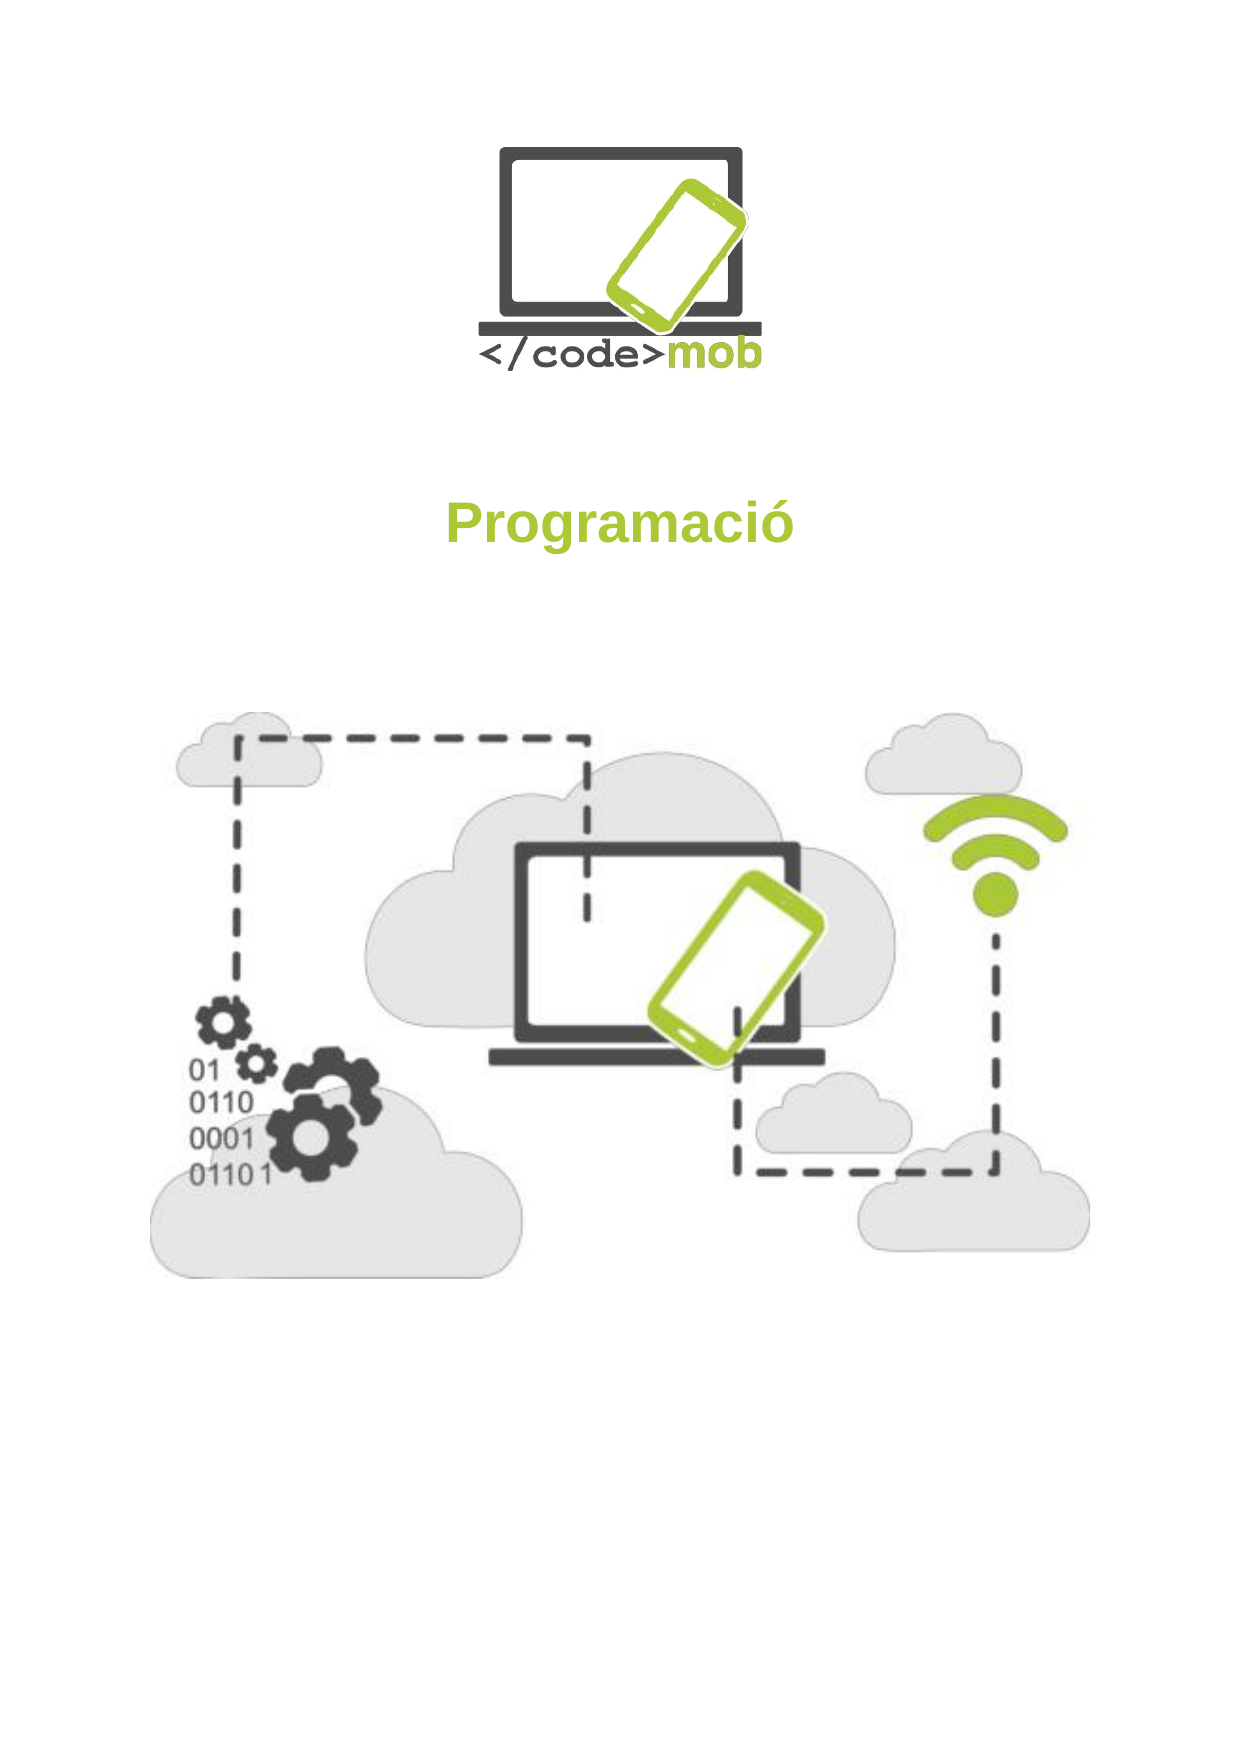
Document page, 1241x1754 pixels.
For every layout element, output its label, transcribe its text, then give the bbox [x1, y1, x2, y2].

picture [478, 147, 762, 371]
picture [150, 712, 1091, 1279]
text Programació [187, 491, 1053, 556]
